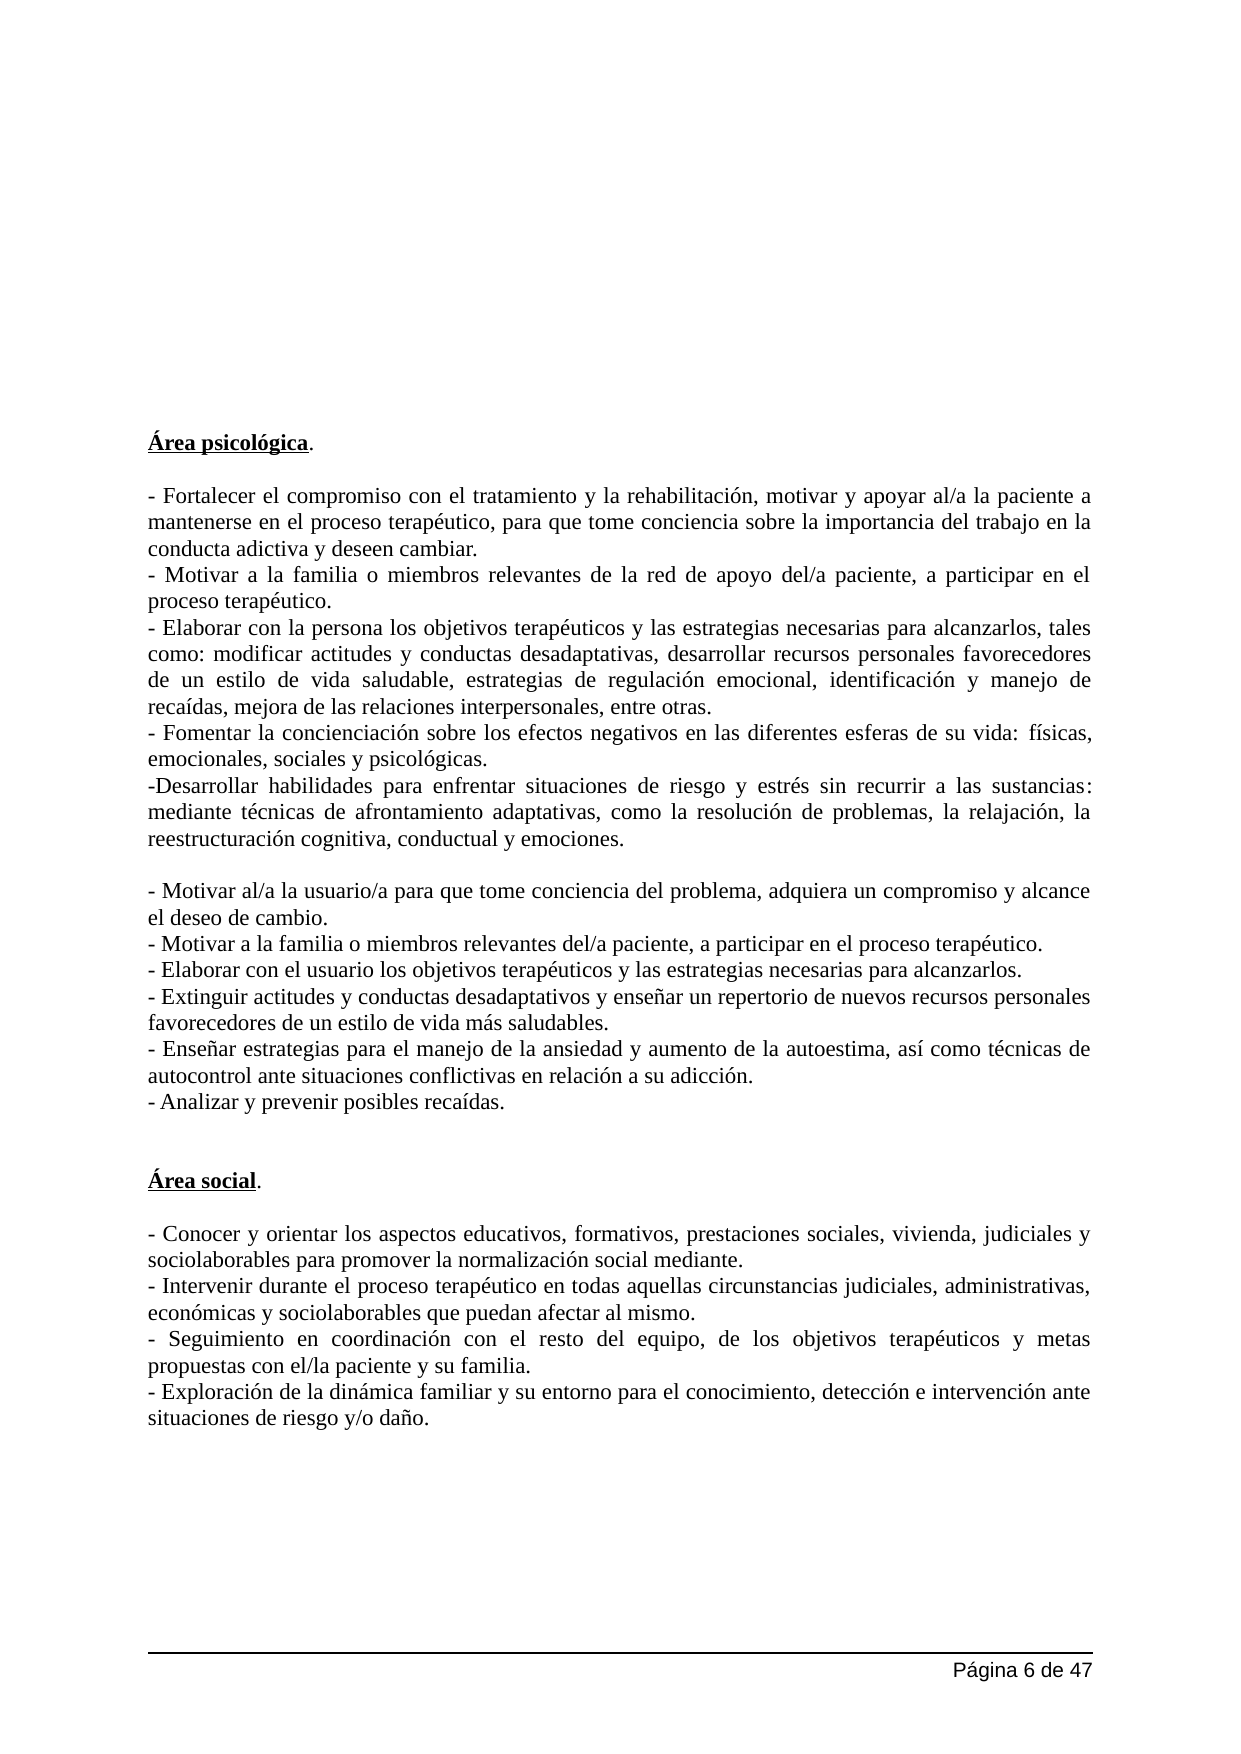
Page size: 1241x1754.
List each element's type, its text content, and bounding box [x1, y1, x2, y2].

text Área psicológica. [148, 429, 1093, 456]
text Área social. [148, 1167, 1093, 1193]
text - Elaborar con la persona los objetivos terapéuticos y las estrategias necesarias para alcanzarlos, tales como: modificar actitudes y conductas desadaptativas, desarrollar recursos personales favorecedores de un estilo de vida saludable, estrategias de regulación emocional, identificación y manejo de recaídas, mejora de las relaciones interpersonales, entre otras. [148, 614, 1093, 719]
text - Motivar al/a la usuario/a para que tome conciencia del problema, adquiera un compromiso y alcance el deseo de cambio. [148, 877, 1093, 930]
text - Exploración de la dinámica familiar y su entorno para el conocimiento, detección e intervención ante situaciones de riesgo y/o daño. [148, 1378, 1093, 1431]
text - Enseñar estrategias para el manejo de la ansiedad y aumento de la autoestima, así como técnicas de autocontrol ante situaciones conflictivas en relación a su adicción. [148, 1035, 1093, 1088]
text - Seguimiento en coordinación con el resto del equipo, de los objetivos terapéuticos y metas propuestas con el/la paciente y su familia. [148, 1325, 1093, 1378]
text - Fomentar la concienciación sobre los efectos negativos en las diferentes esferas de su vida: físicas, emocionales, sociales y psicológicas. [148, 719, 1093, 772]
text - Extinguir actitudes y conductas desadaptativos y enseñar un repertorio de nuevos recursos personales favorecedores de un estilo de vida más saludables. [148, 983, 1093, 1035]
text - Fortalecer el compromiso con el tratamiento y la rehabilitación, motivar y apoyar al/a la paciente a mantenerse en el proceso terapéutico, para que tome conciencia sobre la importancia del trabajo en la conducta adictiva y deseen cambiar. [148, 482, 1093, 561]
text -Desarrollar habilidades para enfrentar situaciones de riesgo y estrés sin recurrir a las sustancias: mediante técnicas de afrontamiento adaptativas, como la resolución de problemas, la relajación, la reestructuración cognitiva, conductual y emociones. [148, 772, 1093, 851]
text - Conocer y orientar los aspectos educativos, formativos, prestaciones sociales, vivienda, judiciales y sociolaborables para promover la normalización social mediante. [148, 1220, 1093, 1273]
text - Motivar a la familia o miembros relevantes del/a paciente, a participar en el proceso terapéutico. [148, 930, 1093, 956]
text - Motivar a la familia o miembros relevantes de la red de apoyo del/a paciente, a participar en el proceso terapéutico. [148, 561, 1093, 614]
text - Intervenir durante el proceso terapéutico en todas aquellas circunstancias judiciales, administrativas, económicas y sociolaborables que puedan afectar al mismo. [148, 1273, 1093, 1325]
text - Analizar y prevenir posibles recaídas. [148, 1088, 1093, 1114]
text - Elaborar con el usuario los objetivos terapéuticos y las estrategias necesarias para alcanzarlos. [148, 956, 1093, 983]
